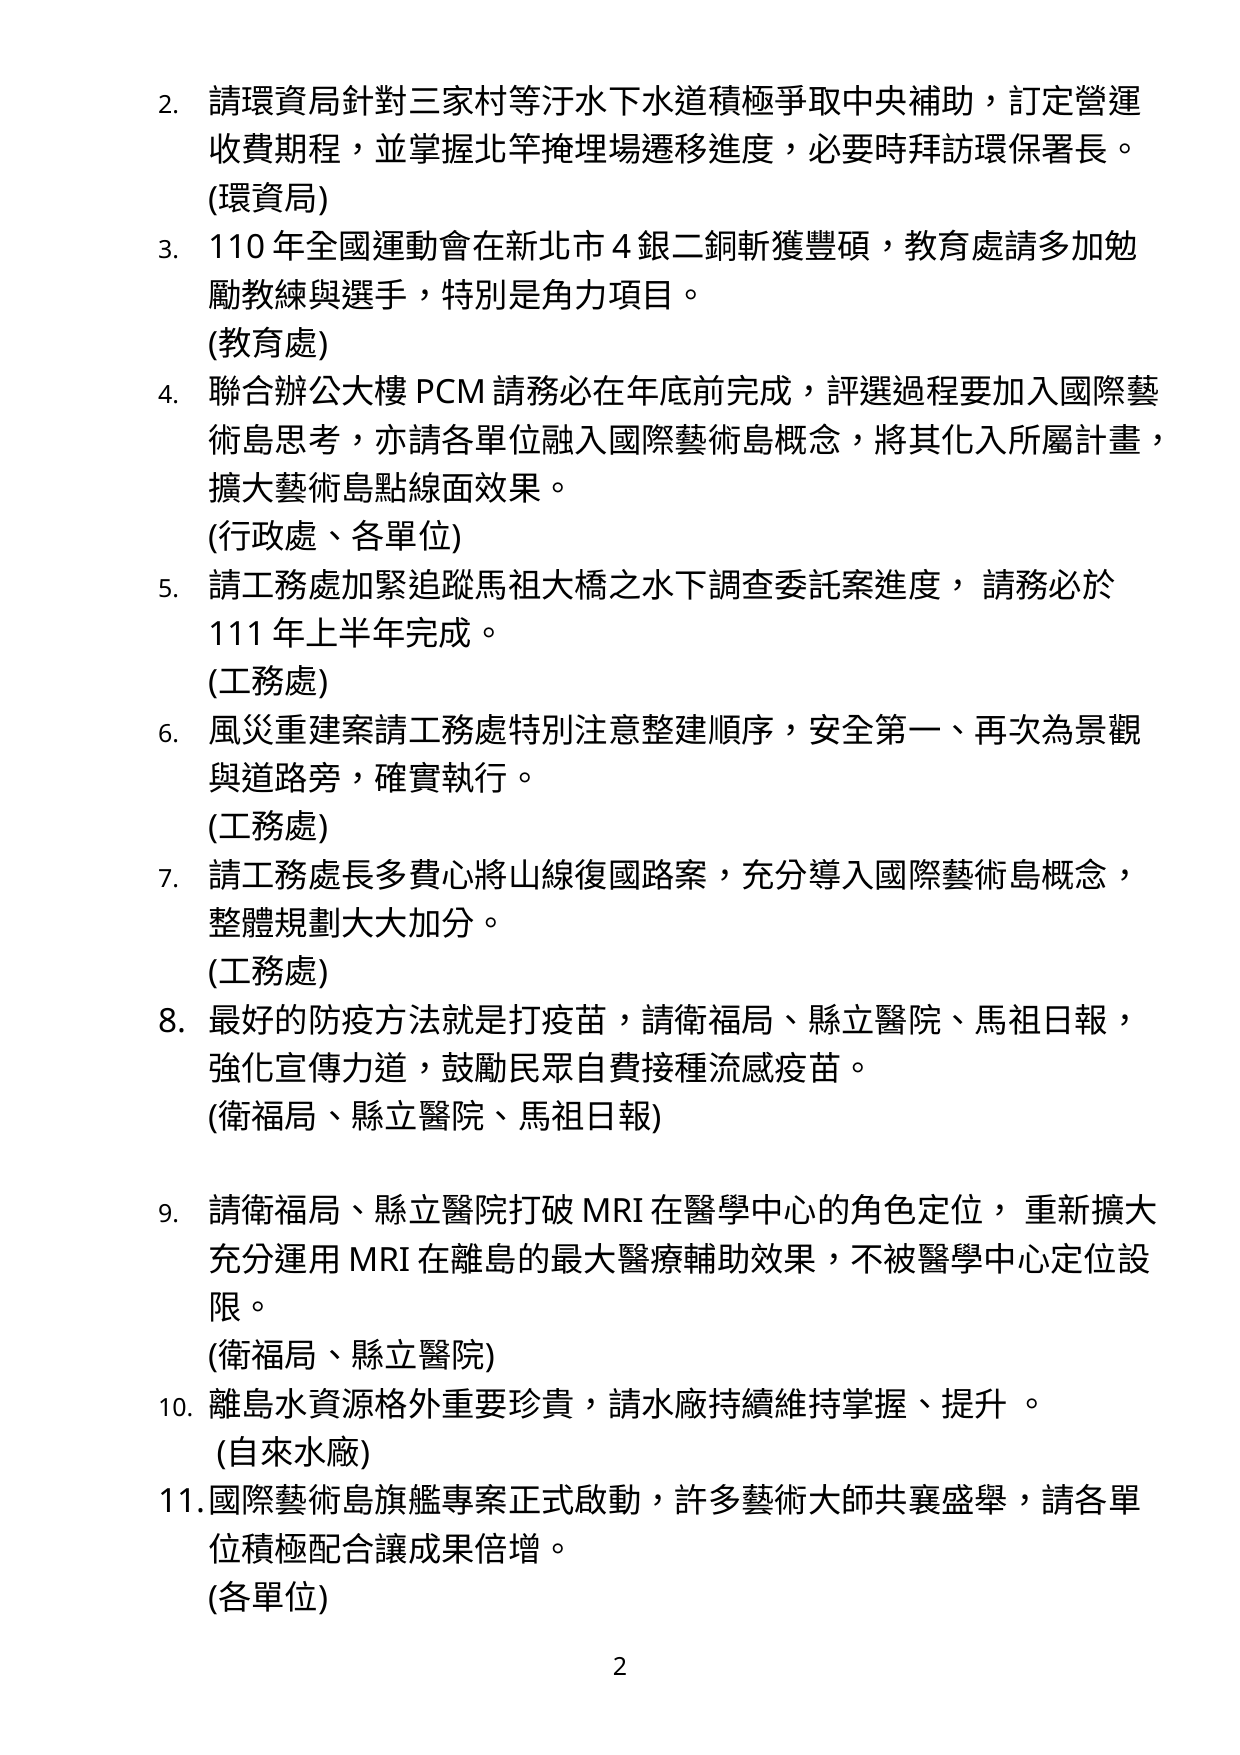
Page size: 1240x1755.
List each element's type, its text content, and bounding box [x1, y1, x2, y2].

list 離島水資源格外重要珍貴，請水廠持續維持掌握、提升 。 [158, 1377, 1164, 1426]
text (自來水廠) [208, 1426, 1164, 1474]
text (行政處、各單位) [208, 510, 1164, 558]
text (工務處) [208, 800, 1164, 848]
list 請工務處長多費心將山線復國路案，充分導入國際藝術島概念，整體規劃大大加分。 [158, 848, 1164, 945]
list 請工務處加緊追蹤馬祖大橋之水下調查委託案進度， 請務必於111年上半年完成。 [158, 558, 1164, 655]
list 最好的防疫方法就是打疫苗，請衛福局、縣立醫院、馬祖日報，強化宣傳力道，鼓勵民眾自費接種流感疫苗。 [158, 993, 1164, 1090]
text (工務處) [208, 945, 1164, 993]
text (衛福局、縣立醫院、馬祖日報) [208, 1090, 1164, 1138]
text (各單位) [208, 1571, 1164, 1619]
list 請衛福局、縣立醫院打破MRI在醫學中心的角色定位， 重新擴大充分運用MRI在離島的最大醫療輔助效果，不被醫學中心定位設限。 [158, 1184, 1164, 1329]
text (衛福局、縣立醫院) [208, 1329, 1164, 1377]
text (工務處) [208, 655, 1164, 704]
text (教育處) [208, 317, 1164, 365]
list 聯合辦公大樓PCM請務必在年底前完成，評選過程要加入國際藝術島思考，亦請各單位融入國際藝術島概念，將其化入所屬計畫，擴大藝術島點線面效果。 [158, 365, 1164, 510]
list 110年全國運動會在新北市4銀二銅斬獲豐碩，教育處請多加勉勵教練與選手，特別是角力項目。 [158, 220, 1164, 317]
list 風災重建案請工務處特別注意整建順序，安全第一、再次為景觀與道路旁，確實執行。 [158, 704, 1164, 800]
text (環資局) [208, 171, 1164, 220]
list 國際藝術島旗艦專案正式啟動，許多藝術大師共襄盛舉，請各單位積極配合讓成果倍增。 [158, 1474, 1164, 1571]
list 請環資局針對三家村等汙水下水道積極爭取中央補助，訂定營運收費期程，並掌握北竿掩埋場遷移進度，必要時拜訪環保署長。 [158, 75, 1164, 171]
